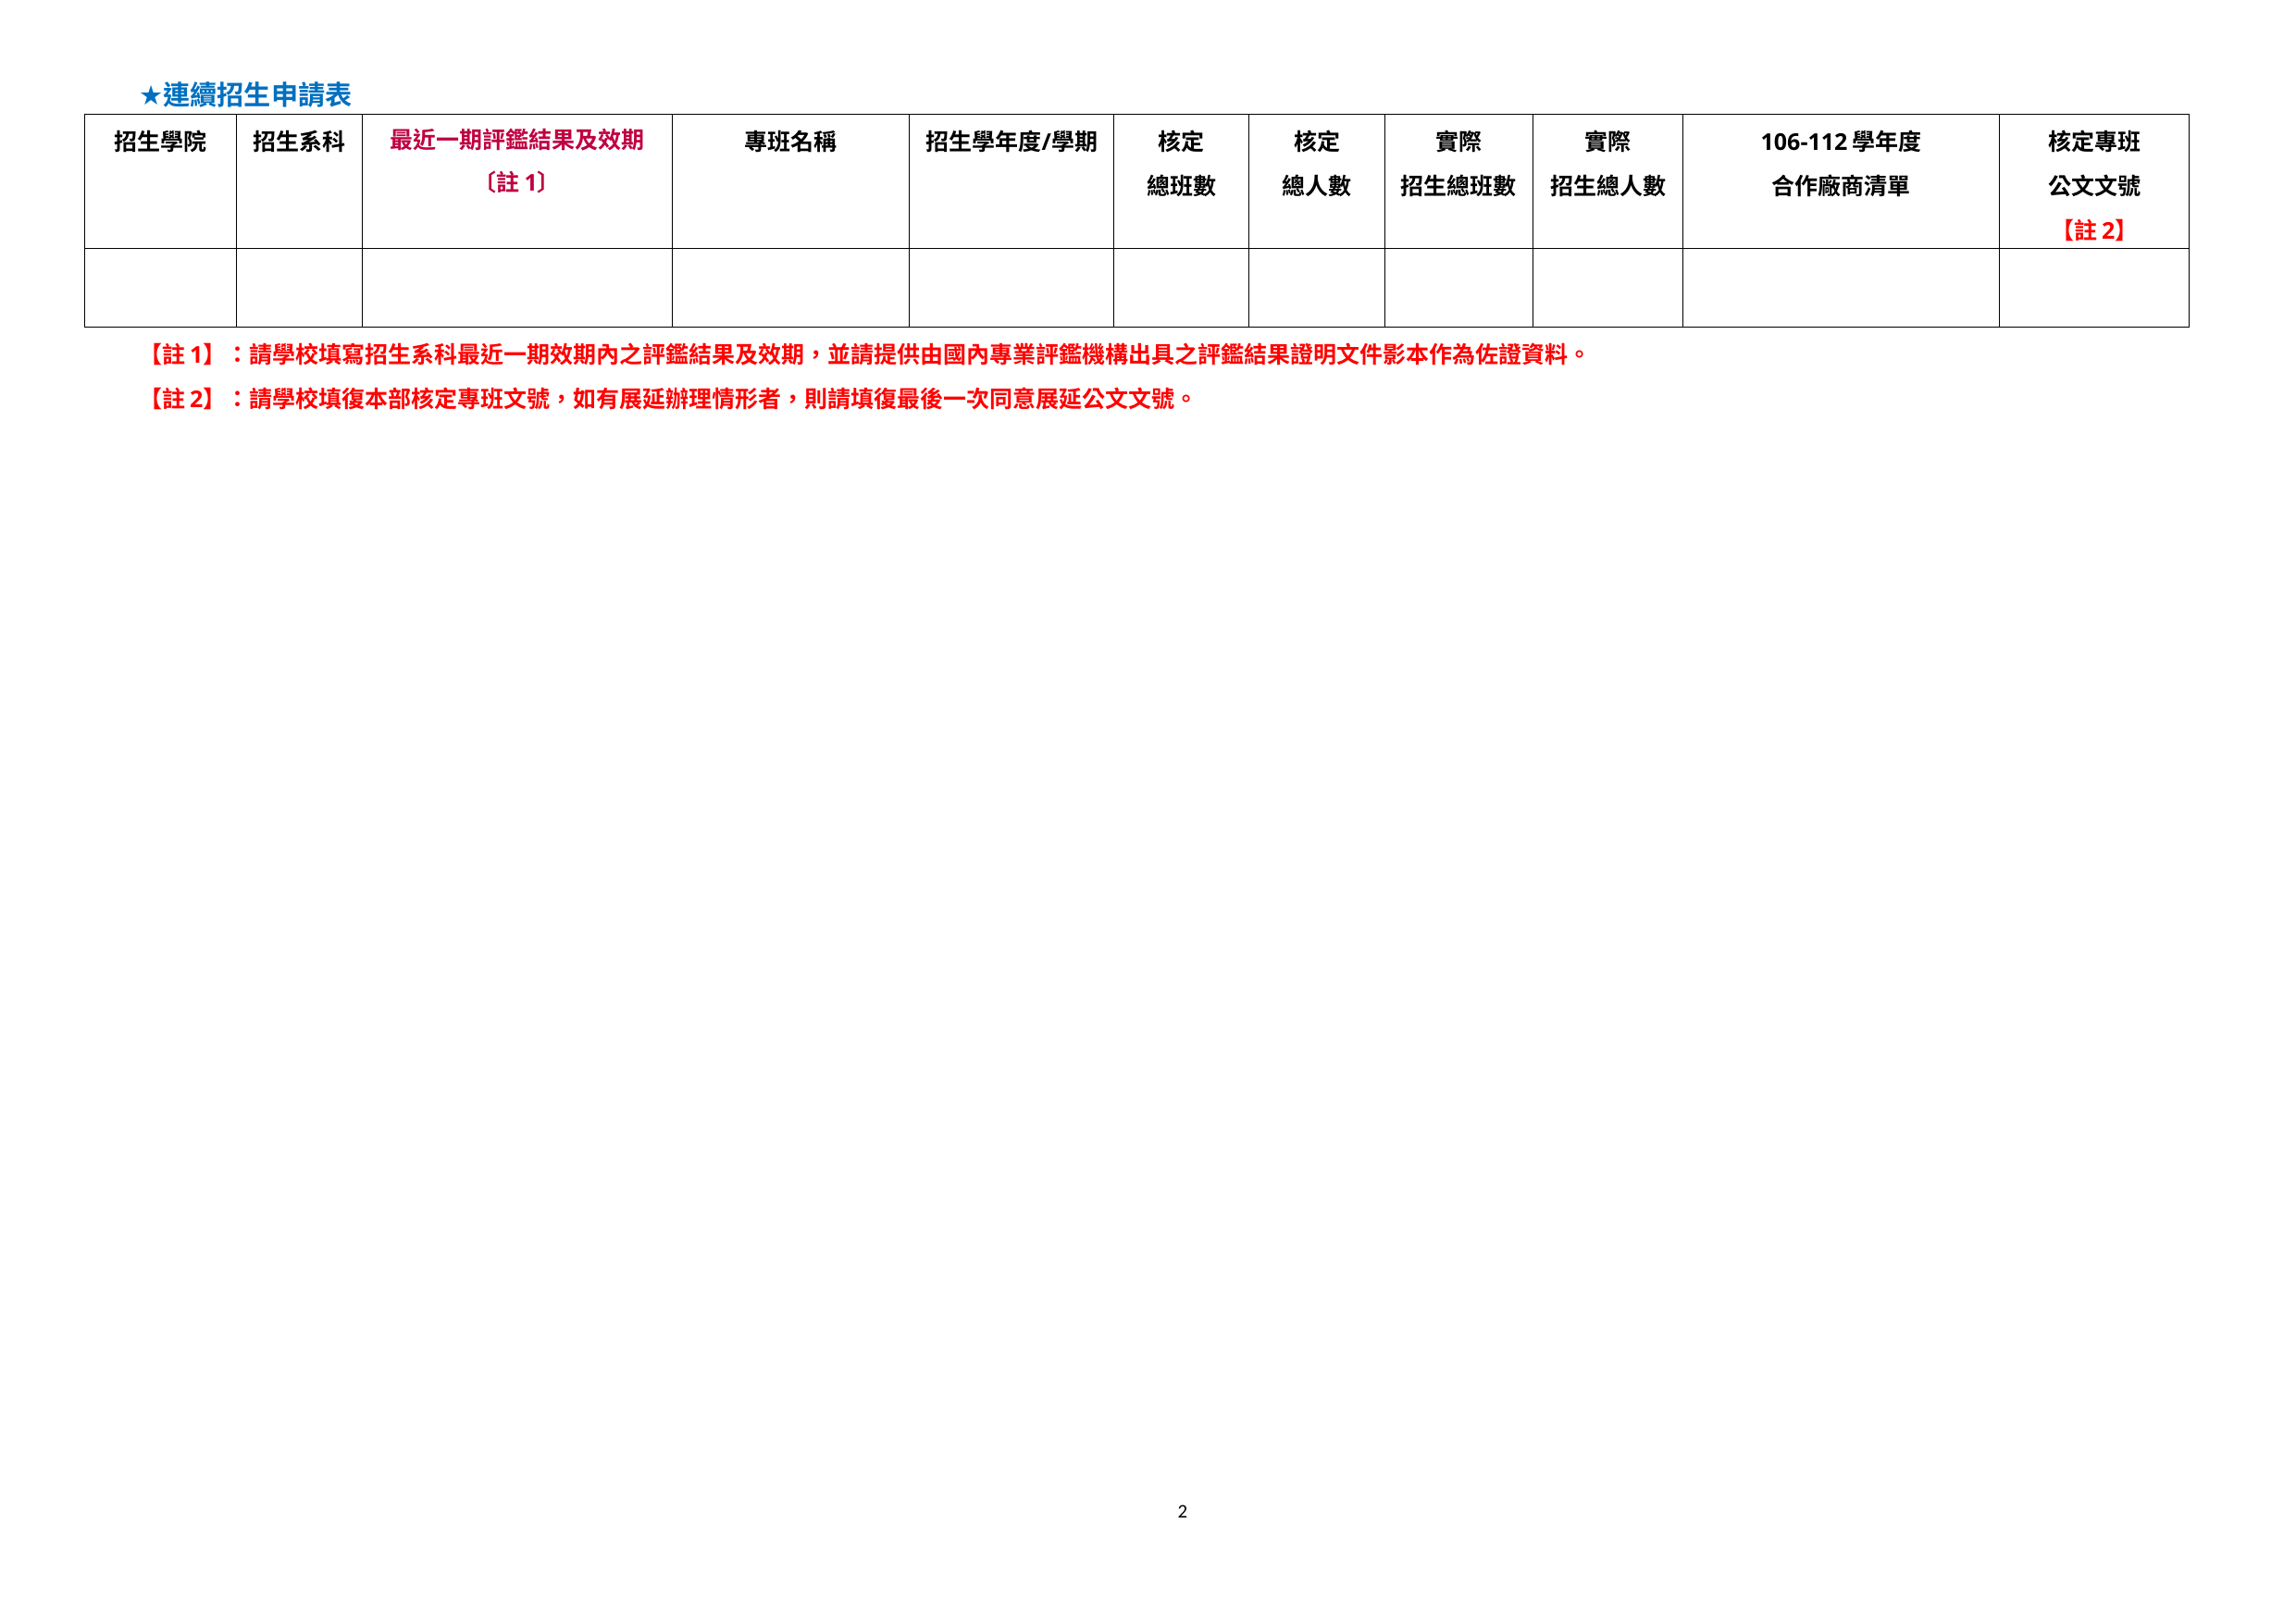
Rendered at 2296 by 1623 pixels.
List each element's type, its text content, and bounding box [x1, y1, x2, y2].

table_header 最近一期評鑑結果及效期〔註1〕 [363, 115, 672, 248]
table_header 106-112學年度 合作廠商清單 [1683, 115, 1999, 248]
table_header 核定 總班數 [1114, 115, 1248, 248]
text 【註1】：請學校填寫招生系科最近一期效期內之評鑑結果及效期，並請提供由國內專業評鑑機構出具之評鑑結果證明文件影本作為佐證資料。 [139, 328, 2226, 372]
table_cell [1249, 249, 1384, 327]
table_cell [1385, 249, 1533, 327]
table_cell [673, 249, 909, 327]
table_header 招生學年度/學期 [910, 115, 1113, 248]
table_header 招生系科 [237, 115, 362, 248]
table_header 核定 總人數 [1249, 115, 1384, 248]
table_header 實際 招生總人數 [1533, 115, 1682, 248]
table_header 核定專班 公文文號 【註2】 [2000, 115, 2189, 248]
text ★連續招生申請表 [139, 69, 2226, 114]
table_cell [1533, 249, 1682, 327]
table_cell [363, 249, 672, 327]
table_header 實際 招生總班數 [1385, 115, 1533, 248]
table_cell [2000, 249, 2189, 327]
table_cell [1683, 249, 1999, 327]
table_header 招生學院 [85, 115, 236, 248]
table_cell [1114, 249, 1248, 327]
text 【註2】：請學校填復本部核定專班文號，如有展延辦理情形者，則請填復最後一次同意展延公文文號。 [139, 372, 2226, 416]
table_cell [910, 249, 1113, 327]
table_header 專班名稱 [673, 115, 909, 248]
table_cell [85, 249, 236, 327]
table_cell [237, 249, 362, 327]
